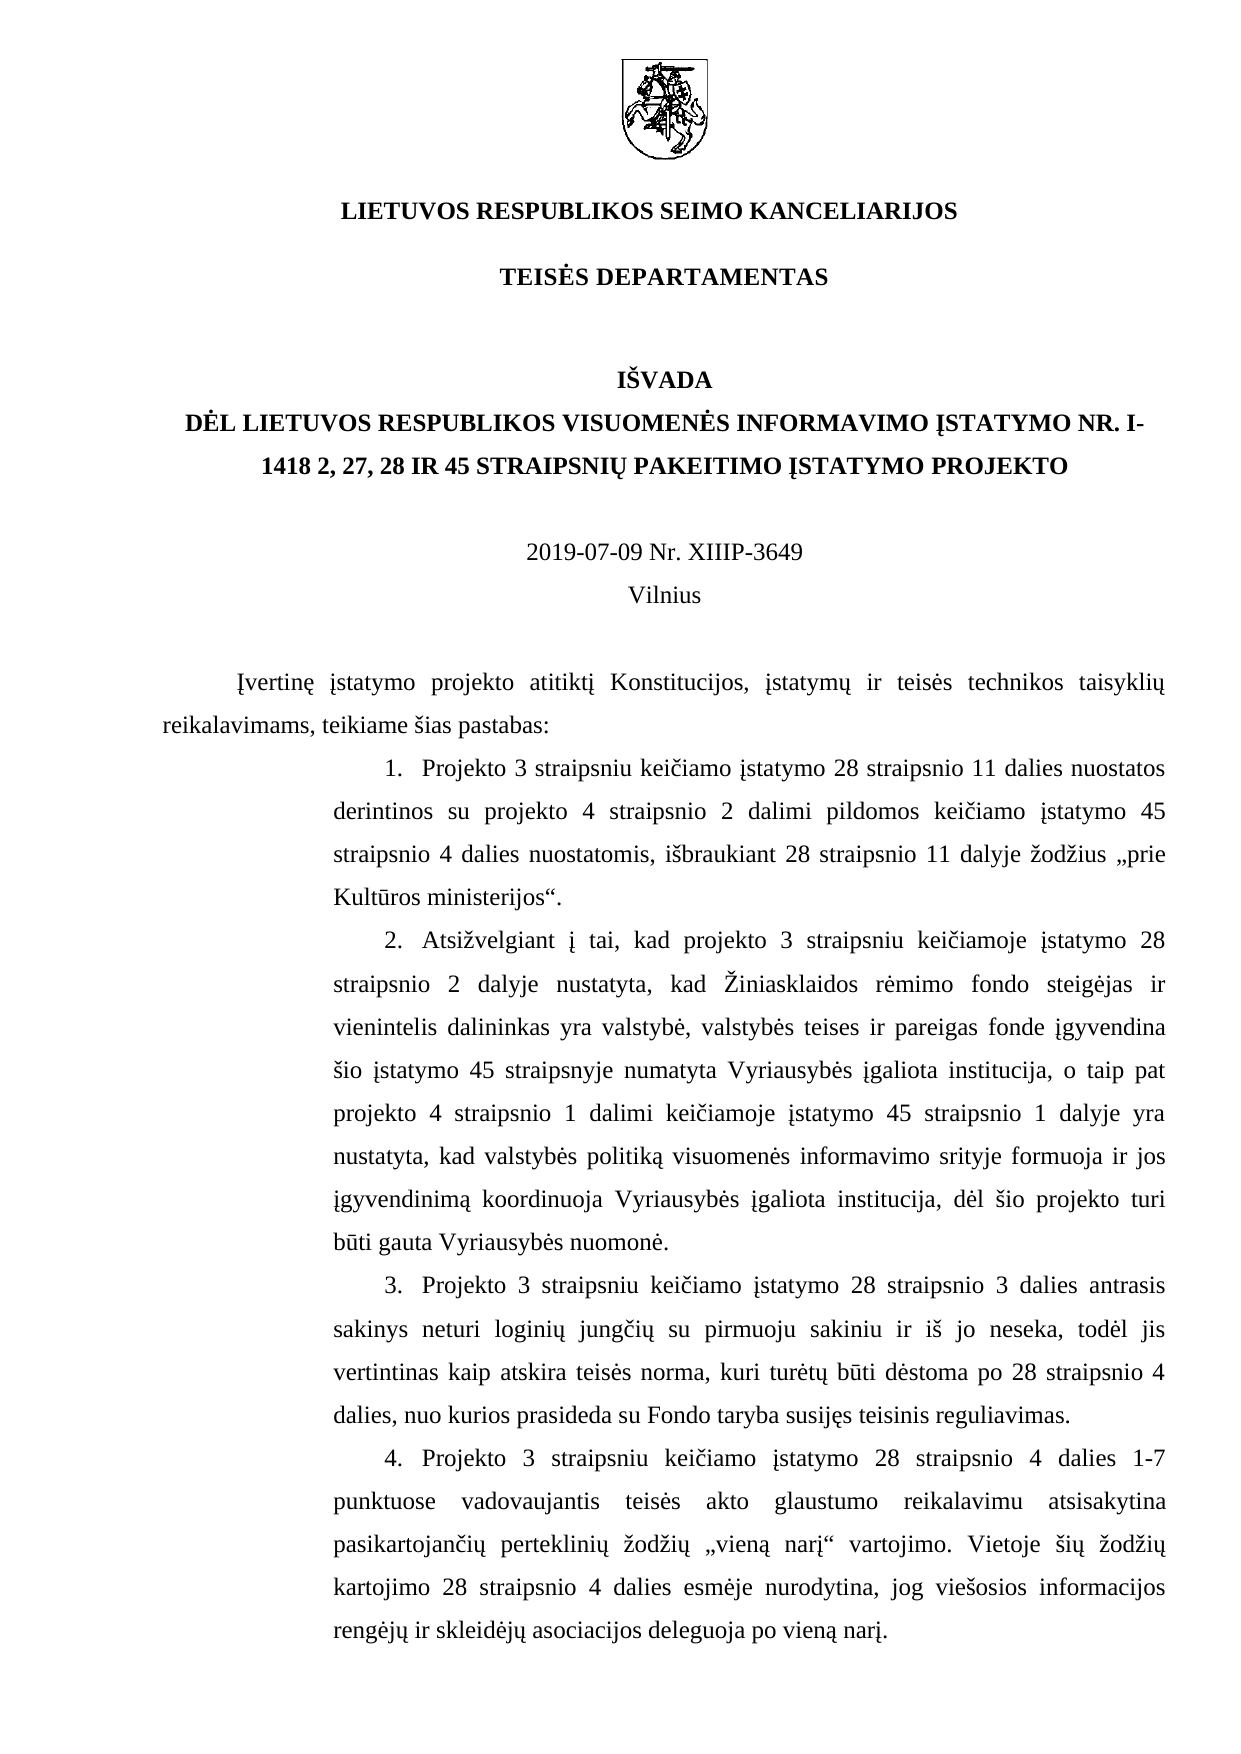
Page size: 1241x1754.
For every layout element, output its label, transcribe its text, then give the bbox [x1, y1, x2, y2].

list Atsižvelgiant į tai, kad projekto 3 straipsniu keičiamoje įstatymo 28 straipsnio 2 dalyje nustatyta, kad Žiniasklaidos rėmimo fondo steigėjas ir vienintelis dalininkas yra valstybė, valstybės teises ir pareigas fonde įgyvendina šio įstatymo 45 straipsnyje numatyta Vyriausybės įgaliota institucija, o taip pat projekto 4 straipsnio 1 dalimi keičiamoje įstatymo 45 straipsnio 1 dalyje yra nustatyta, kad valstybės politiką visuomenės informavimo srityje formuoja ir jos įgyvendinimą koordinuoja Vyriausybės įgaliota institucija, dėl šio projekto turi būti gauta Vyriausybės nuomonė. [296, 926, 1167, 1256]
text TEISĖS DEPARTAMENTAS [162, 262, 1165, 291]
text 2019-07-09 Nr. XIIIP-3649 [162, 537, 1167, 566]
text IŠVADA [162, 365, 1167, 394]
text Įvertinę įstatymo projekto atitiktį Konstitucijos, įstatymų ir teisės technikos taisyklių reikalavimams, teikiame šias pastabas: [162, 667, 1167, 739]
list Projekto 3 straipsniu keičiamo įstatymo 28 straipsnio 3 dalies antrasis sakinys neturi loginių jungčių su pirmuoju sakiniu ir iš jo neseka, todėl jis vertintinas kaip atskira teisės norma, kuri turėtų būti dėstoma po 28 straipsnio 4 dalies, nuo kurios prasideda su Fondo taryba susijęs teisinis reguliavimas. [296, 1271, 1167, 1429]
text DĖL LIETUVOS RESPUBLIKOS visuomenės informavimo ĮSTATYMO NR. I-1418 2, 27, 28 IR 45 STRAIPSNIŲ PAKEITIMO ĮSTATYMO PROJEKTO [162, 408, 1167, 480]
text LIETUVOS RESPUBLIKOS SEIMO KANCELIARIJOS [162, 196, 1136, 225]
list Projekto 3 straipsniu keičiamo įstatymo 28 straipsnio 4 dalies 1-7 punktuose vadovaujantis teisės akto glaustumo reikalavimu atsisakytina pasikartojančių perteklinių žodžių „vieną narį“ vartojimo. Vietoje šių žodžių kartojimo 28 straipsnio 4 dalies esmėje nurodytina, jog viešosios informacijos rengėjų ir skleidėjų asociacijos deleguoja po vieną narį. [296, 1443, 1167, 1644]
text Vilnius [162, 581, 1167, 609]
list Projekto 3 straipsniu keičiamo įstatymo 28 straipsnio 11 dalies nuostatos derintinos su projekto 4 straipsnio 2 dalimi pildomos keičiamo įstatymo 45 straipsnio 4 dalies nuostatomis, išbraukiant 28 straipsnio 11 dalyje žodžius „prie Kultūros ministerijos“. [296, 753, 1167, 911]
